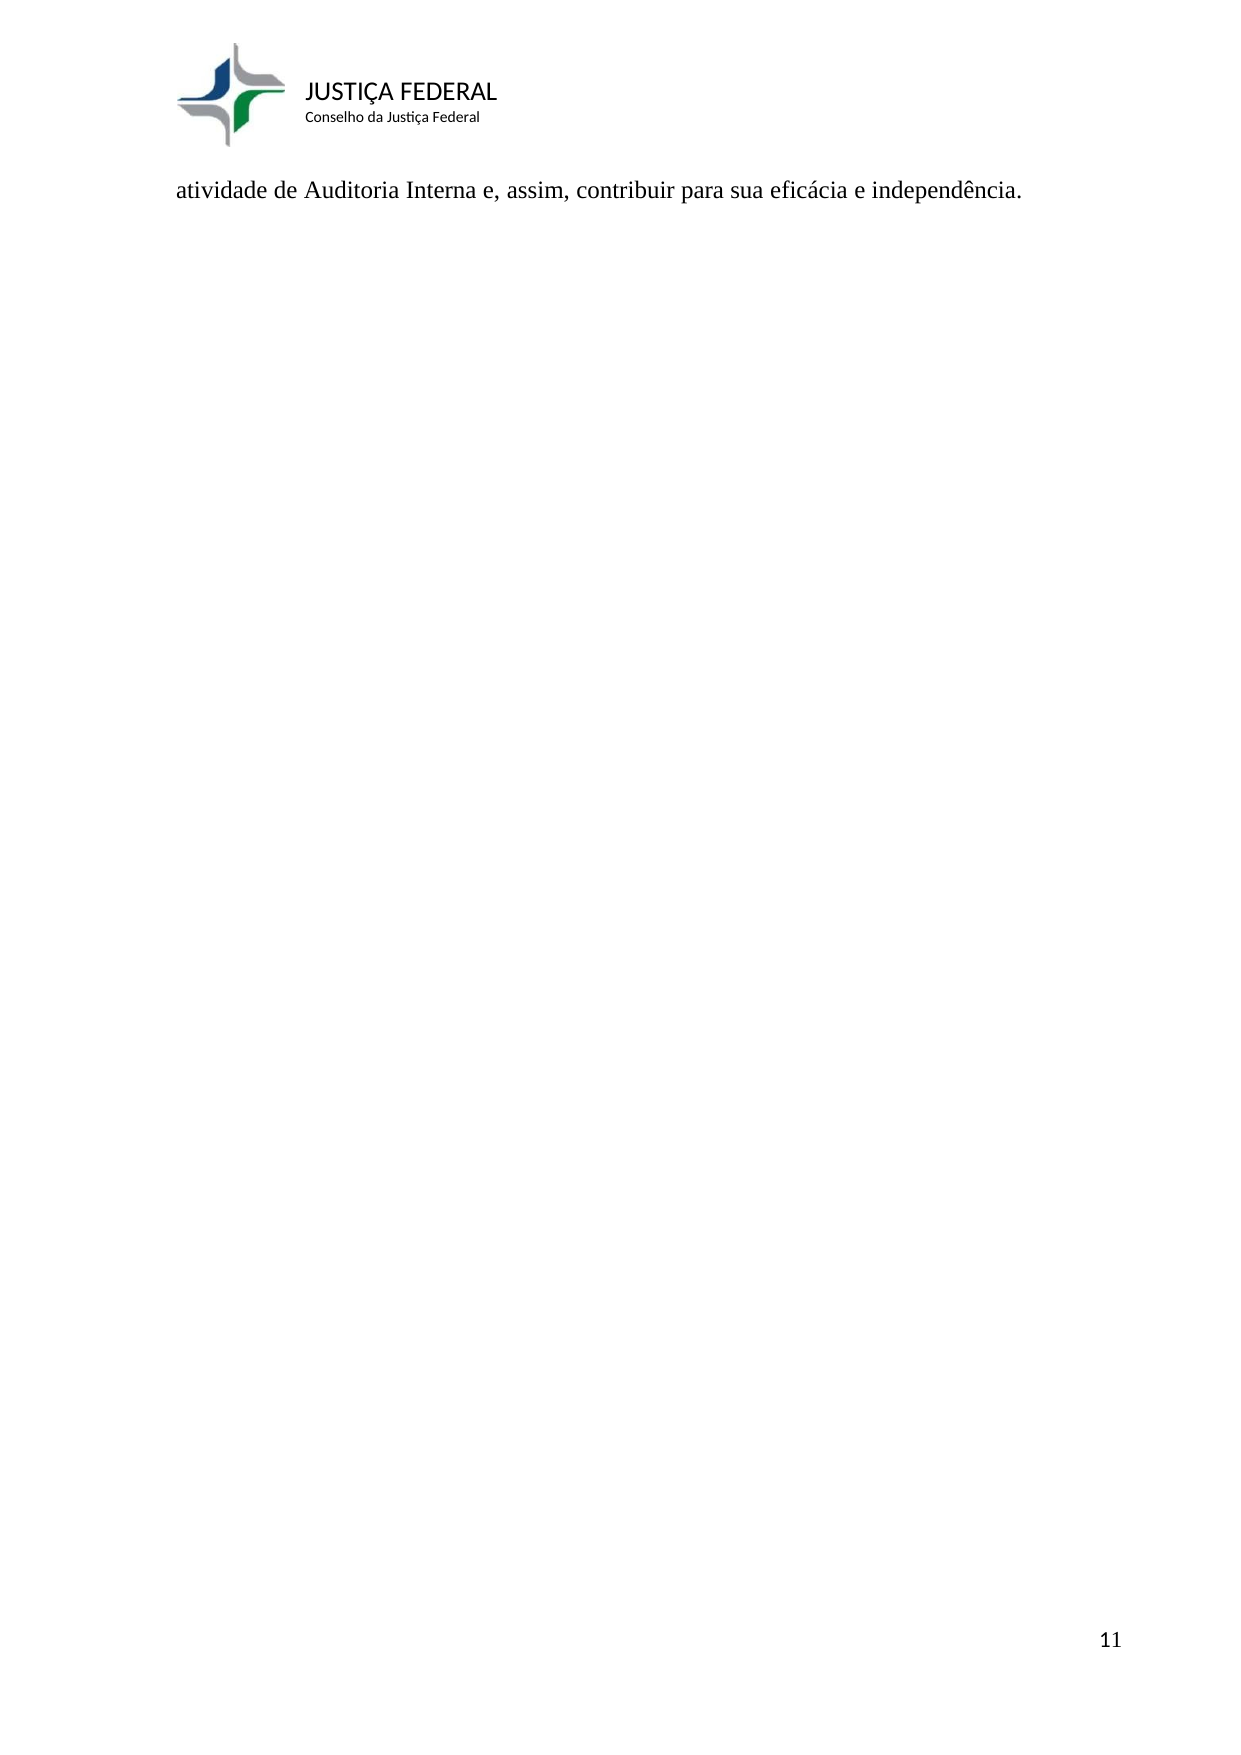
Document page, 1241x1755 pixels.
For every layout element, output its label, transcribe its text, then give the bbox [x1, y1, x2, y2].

list atividade de Auditoria Interna e, assim, contribuir para sua eficácia e independência. [176, 175, 1122, 204]
